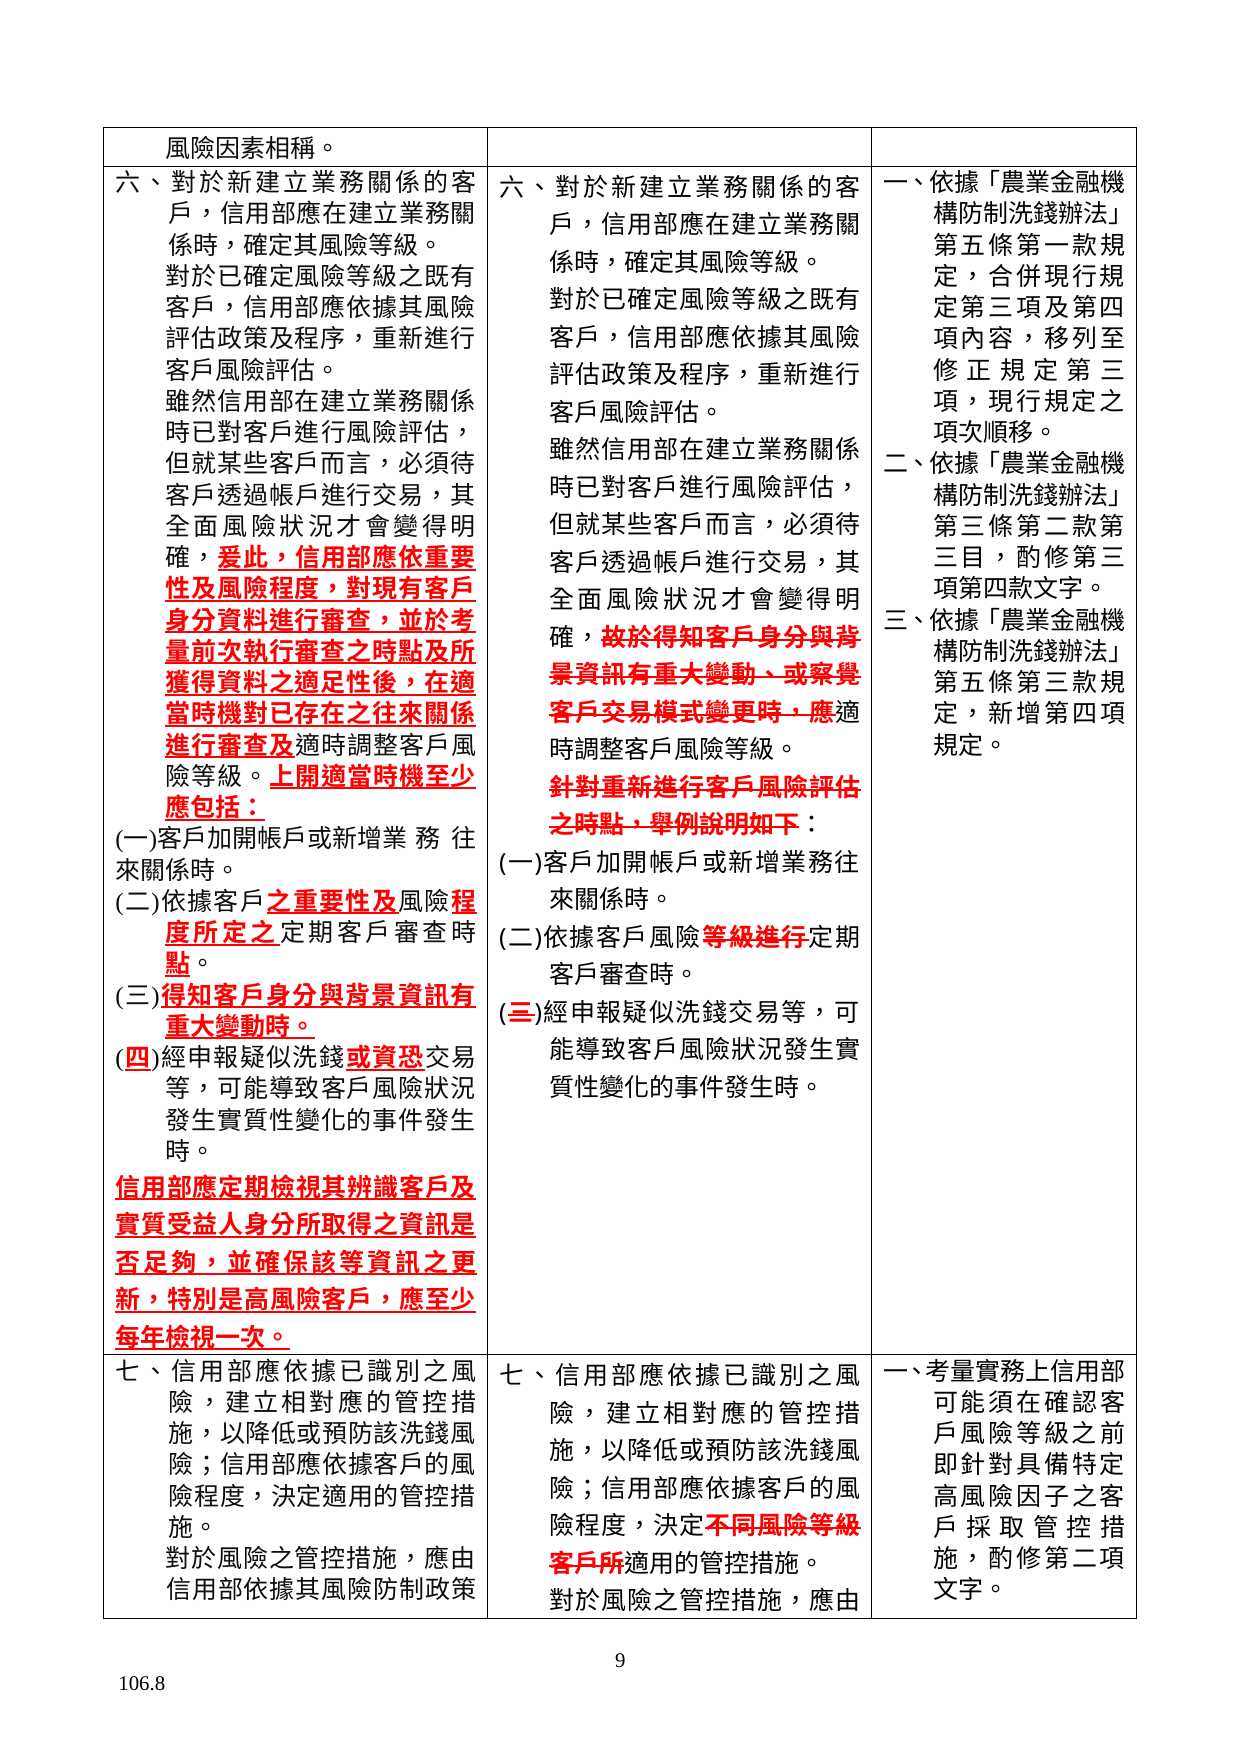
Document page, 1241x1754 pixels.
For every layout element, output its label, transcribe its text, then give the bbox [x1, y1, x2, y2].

table_cell 七、信用部應依據已識別之風險，建立相對應的管控措施，以降低或預防該洗錢風險；信用部應依據客戶的風險程度，決定不同風險等級客戶所適用的管控措施。 對於風險之管控措施，應由 [488, 1355, 871, 1618]
table_cell 風險因素相稱。 [104, 128, 487, 166]
table_cell 一、考量實務上信用部可能須在確認客戶風險等級之前即針對具備特定高風險因子之客戶採取管控措施，酌修第二項文字。 [872, 1355, 1136, 1618]
table_cell 六、對於新建立業務關係的客戶，信用部應在建立業務關係時，確定其風險等級。 對於已確定風險等級之既有客戶，信用部應依據其風險評估政策及程序，重新進行客戶風險評估。 雖然信用部在建立業務關係時已對客戶進行風險評估，但就某些客戶而言，必須待客戶透過帳戶進行交易，其全面風險狀況才會變得明確，故於得知客戶身分與背景資訊有重大變動、或察覺客戶交易模式變更時，應適時調整客戶風險等級。 針對重新進行客戶風險評估之時點，舉例說明如下： (一)客戶加開帳戶或新增業務往來關係時。 (二)依據客戶風險等級進行定期客戶審查時。 (三)經申報疑似洗錢交易等，可能導致客戶風險狀況發生實質性變化的事件發生時。 [488, 167, 871, 1354]
table_cell [488, 128, 871, 166]
table_cell 七、信用部應依據已識別之風險，建立相對應的管控措施，以降低或預防該洗錢風險；信用部應依據客戶的風險程度，決定適用的管控措施。 對於風險之管控措施，應由信用部依據其風險防制政策 [104, 1355, 487, 1618]
table_cell 六、對於新建立業務關係的客戶，信用部應在建立業務關係時，確定其風險等級。 對於已確定風險等級之既有客戶，信用部應依據其風險評估政策及程序，重新進行客戶風險評估。 雖然信用部在建立業務關係時已對客戶進行風險評估，但就某些客戶而言，必須待客戶透過帳戶進行交易，其全面風險狀況才會變得明確，爰此，信用部應依重要性及風險程度，對現有客戶身分資料進行審查，並於考量前次執行審查之時點及所獲得資料之適足性後，在適當時機對已存在之往來關係進行審查及適時調整客戶風險等級。上開適當時機至少應包括： (一)客戶加開帳戶或新增業 務往來關係時。 (二)依據客戶之重要性及風險程度所定之定期客戶審查時點。 (三)得知客戶身分與背景資訊有重大變動時。 (四)經申報疑似洗錢或資恐交易等，可能導致客戶風險狀況發生實質性變化的事件發生時。 信用部應定期檢視其辨識客戶及實質受益人身分所取得之資訊是否足夠，並確保該等資訊之更新，特別是高風險客戶，應至少每年檢視一次。 [104, 167, 487, 1354]
table_cell [872, 128, 1136, 166]
table_cell 一、依據「農業金融機構防制洗錢辦法」第五條第一款規定，合併現行規定第三項及第四項內容，移列至修正規定第三項，現行規定之項次順移。 二、依據「農業金融機構防制洗錢辦法」第三條第二款第三目，酌修第三項第四款文字。 三、依據「農業金融機構防制洗錢辦法」第五條第三款規定，新增第四項規定。 [872, 167, 1136, 1354]
